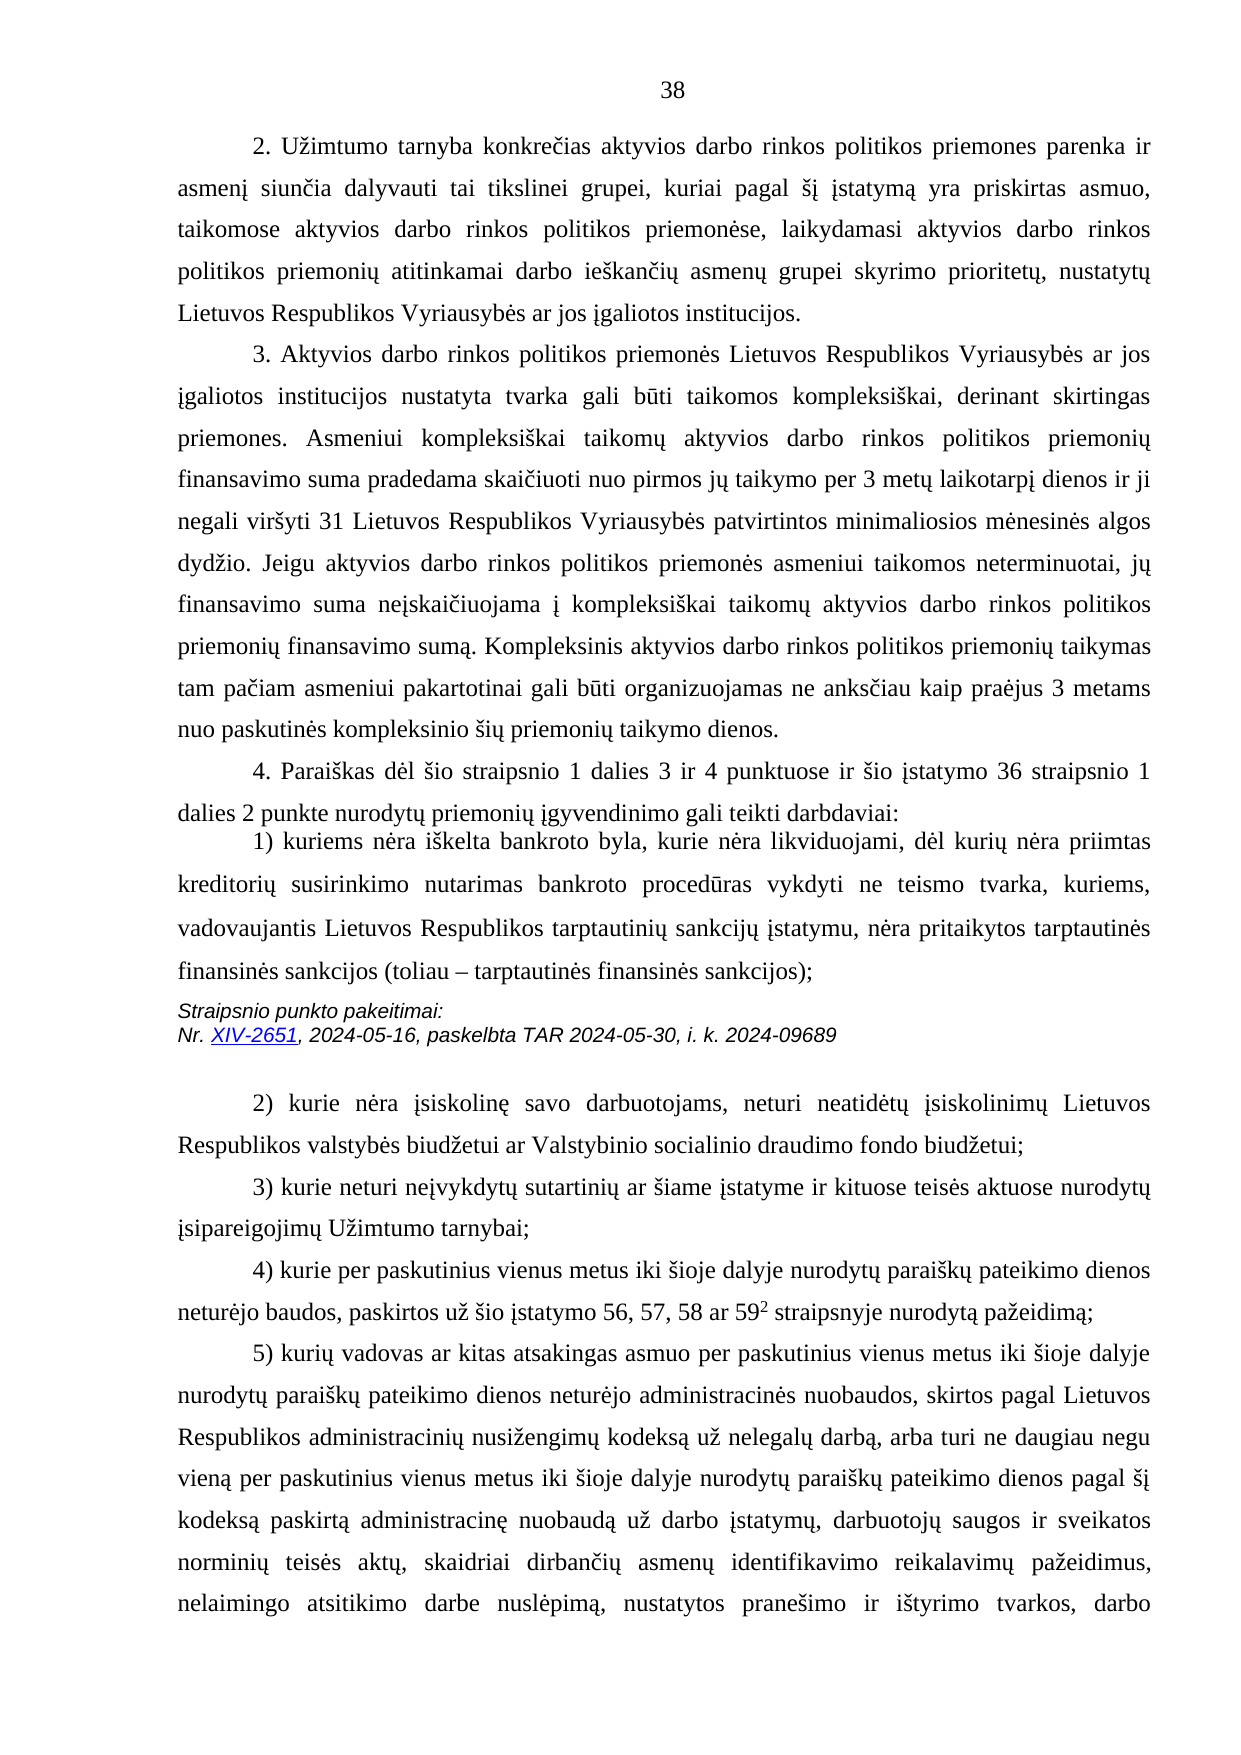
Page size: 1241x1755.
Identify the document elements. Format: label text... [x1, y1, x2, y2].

text Straipsnio punkto pakeitimai: [177, 999, 1152, 1023]
text 4) kurie per paskutinius vienus metus iki šioje dalyje nurodytų paraiškų pateikimo dienos neturėjo baudos, paskirtos už šio įstatymo 56, 57, 58 ar 592 straipsnyje nurodytą pažeidimą; [177, 1242, 1152, 1326]
text 2) kurie nėra įsiskolinę savo darbuotojams, neturi neatidėtų įsiskolinimų Lietuvos Respublikos valstybės biudžetui ar Valstybinio socialinio draudimo fondo biudžetui; [177, 1076, 1152, 1159]
text 4. Paraiškas dėl šio straipsnio 1 dalies 3 ir 4 punktuose ir šio įstatymo 36 straipsnio 1 dalies 2 punkte nurodytų priemonių įgyvendinimo gali teikti darbdaviai: [177, 743, 1152, 826]
text 3. Aktyvios darbo rinkos politikos priemonės Lietuvos Respublikos Vyriausybės ar jos įgaliotos institucijos nustatyta tvarka gali būti taikomos kompleksiškai, derinant skirtingas priemones. Asmeniui kompleksiškai taikomų aktyvios darbo rinkos politikos priemonių finansavimo suma pradedama skaičiuoti nuo pirmos jų taikymo per 3 metų laikotarpį dienos ir ji negali viršyti 31 Lietuvos Respublikos Vyriausybės patvirtintos minimaliosios mėnesinės algos dydžio. Jeigu aktyvios darbo rinkos politikos priemonės asmeniui taikomos neterminuotai, jų finansavimo suma neįskaičiuojama į kompleksiškai taikomų aktyvios darbo rinkos politikos priemonių finansavimo sumą. Kompleksinis aktyvios darbo rinkos politikos priemonių taikymas tam pačiam asmeniui pakartotinai gali būti organizuojamas ne anksčiau kaip praėjus 3 metams nuo paskutinės kompleksinio šių priemonių taikymo dienos. [177, 326, 1152, 743]
text 2. Užimtumo tarnyba konkrečias aktyvios darbo rinkos politikos priemones parenka ir asmenį siunčia dalyvauti tai tikslinei grupei, kuriai pagal šį įstatymą yra priskirtas asmuo, taikomose aktyvios darbo rinkos politikos priemonėse, laikydamasi aktyvios darbo rinkos politikos priemonių atitinkamai darbo ieškančių asmenų grupei skyrimo prioritetų, nustatytų Lietuvos Respublikos Vyriausybės ar jos įgaliotos institucijos. [177, 118, 1152, 326]
text 3) kurie neturi neįvykdytų sutartinių ar šiame įstatyme ir kituose teisės aktuose nurodytų įsipareigojimų Užimtumo tarnybai; [177, 1159, 1152, 1242]
text 5) kurių vadovas ar kitas atsakingas asmuo per paskutinius vienus metus iki šioje dalyje nurodytų paraiškų pateikimo dienos neturėjo administracinės nuobaudos, skirtos pagal Lietuvos Respublikos administracinių nusižengimų kodeksą už nelegalų darbą, arba turi ne daugiau negu vieną per paskutinius vienus metus iki šioje dalyje nurodytų paraiškų pateikimo dienos pagal šį kodeksą paskirtą administracinę nuobaudą už darbo įstatymų, darbuotojų saugos ir sveikatos norminių teisės aktų, skaidriai dirbančių asmenų identifikavimo reikalavimų pažeidimus, nelaimingo atsitikimo darbe nuslėpimą, nustatytos pranešimo ir ištyrimo tvarkos, darbo [177, 1326, 1152, 1617]
text Nr. XIV-2651, 2024-05-16, paskelbta TAR 2024-05-30, i. k. 2024-09689 [177, 1023, 1152, 1047]
text 1) kuriems nėra iškelta bankroto byla, kurie nėra likviduojami, dėl kurių nėra priimtas kreditorių susirinkimo nutarimas bankroto procedūras vykdyti ne teismo tvarka, kuriems, vadovaujantis Lietuvos Respublikos tarptautinių sankcijų įstatymu, nėra pritaikytos tarptautinės finansinės sankcijos (toliau – tarptautinės finansinės sankcijos); [177, 826, 1152, 984]
